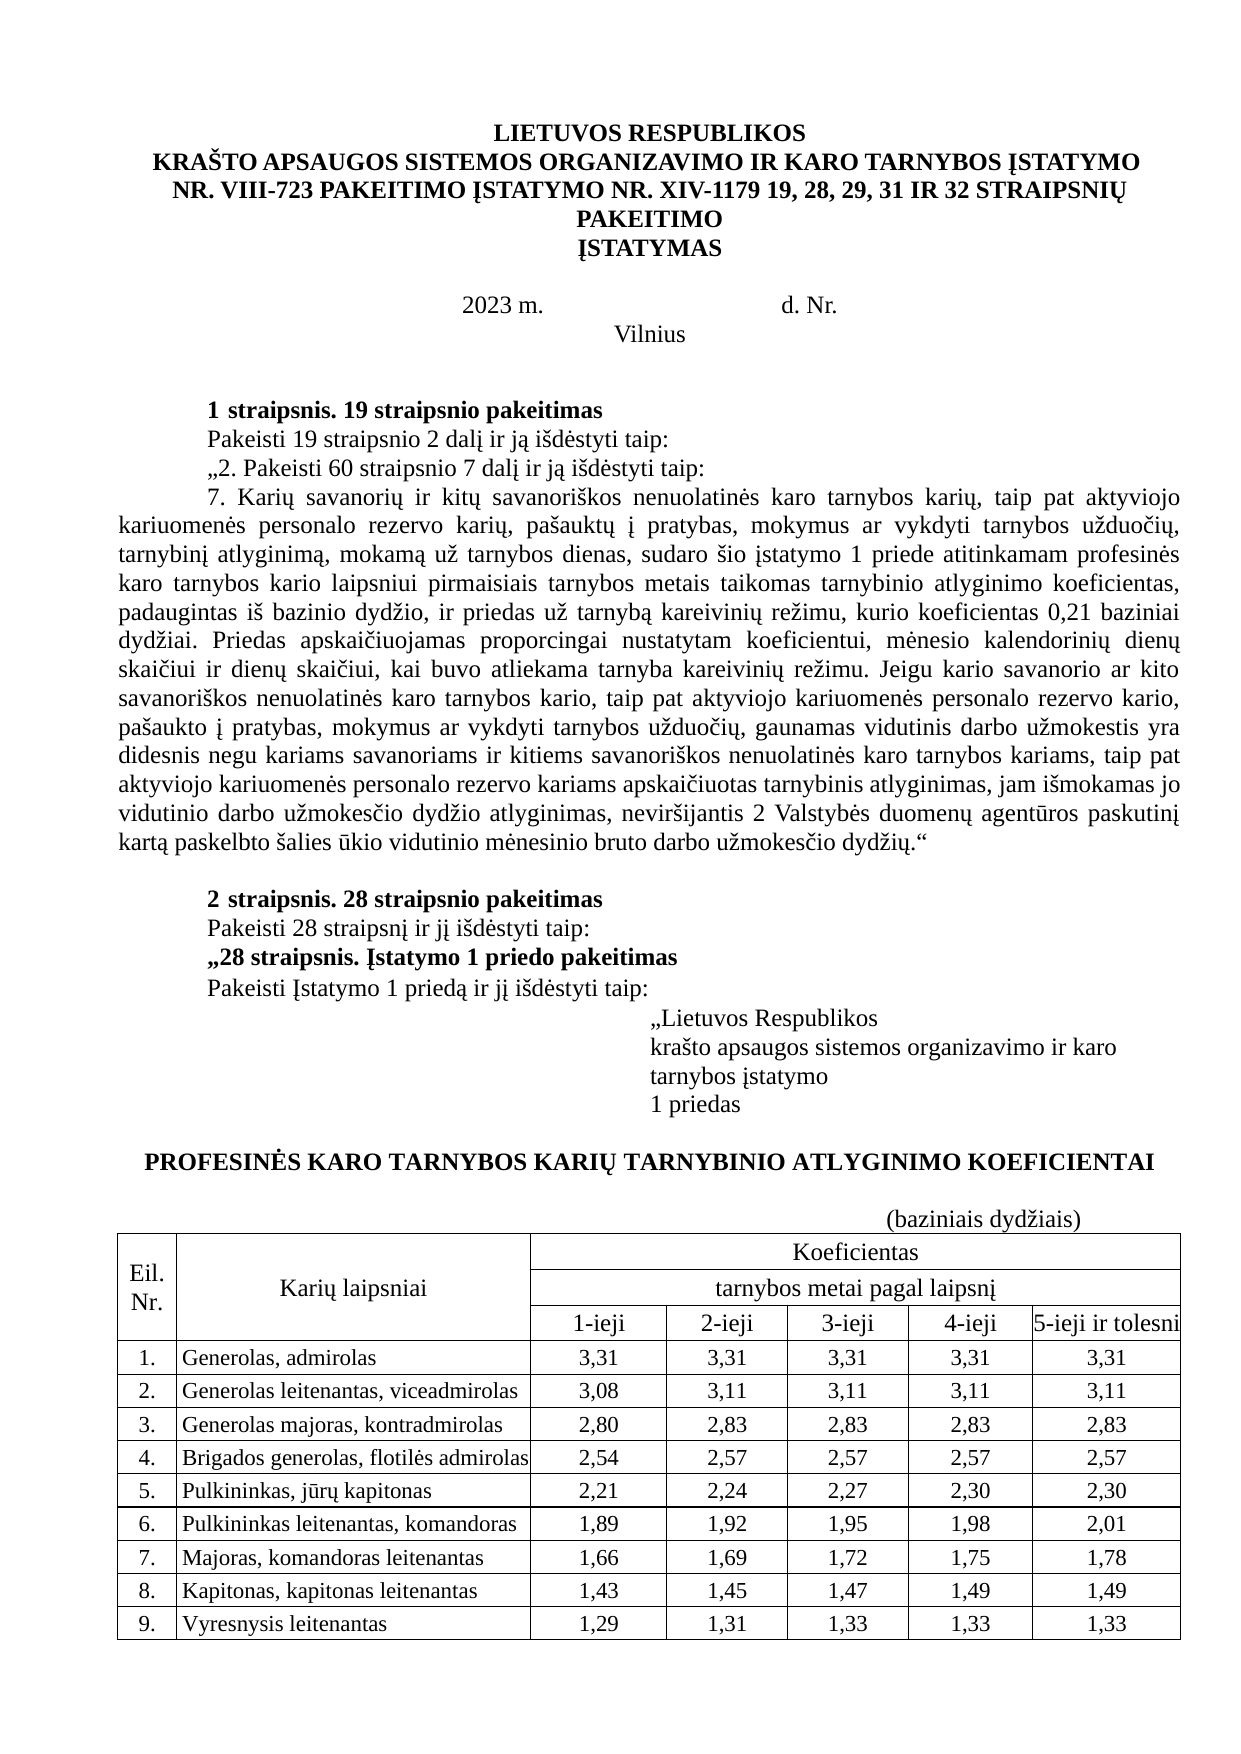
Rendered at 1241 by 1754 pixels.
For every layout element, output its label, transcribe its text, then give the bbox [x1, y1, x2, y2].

text ĮSTATYMAS [118, 233, 1181, 262]
table_cell 4-ieji [909, 1306, 1032, 1340]
table_cell 3,31 [909, 1341, 1032, 1373]
table_cell 1,29 [531, 1607, 666, 1639]
table_header Koeficientas [531, 1234, 1180, 1269]
table_cell Generolas, admirolas [177, 1341, 530, 1373]
text KRAŠTO APSAUGOS SISTEMOS ORGANIZAVIMO IR KARO TARNYBOS ĮSTATYMO [118, 147, 1181, 176]
table_cell Generolas leitenantas, viceadmirolas [177, 1375, 530, 1407]
text 2 straipsnis. 28 straipsnio pakeitimas [118, 884, 1181, 913]
table_cell 2,21 [531, 1474, 666, 1506]
table_cell 2,83 [667, 1408, 787, 1440]
text (baziniais dydžiais) [118, 1204, 1181, 1233]
table_cell 1,66 [531, 1541, 666, 1573]
text 1 priedas [118, 1089, 1181, 1118]
table_cell 8. [118, 1574, 176, 1606]
table_cell 2-ieji [667, 1306, 787, 1340]
table_cell Kapitonas, kapitonas leitenantas [177, 1574, 530, 1606]
text NR. VIII-723 PAKEITIMO ĮSTATYMO NR. XIV-1179 19, 28, 29, 31 ir 32 STRAIPSNIŲ PAKEITIMO [118, 176, 1181, 233]
table_cell 1,49 [909, 1574, 1032, 1606]
table_cell Vyresnysis leitenantas [177, 1607, 530, 1639]
table_cell 2,30 [909, 1474, 1032, 1506]
table_cell 1,98 [909, 1508, 1032, 1539]
text 7. Karių savanorių ir kitų savanoriškos nenuolatinės karo tarnybos karių, taip pat aktyviojo kariuomenės personalo rezervo karių, pašauktų į pratybas, mokymus ar vykdyti tarnybos užduočių, tarnybinį atlyginimą, mokamą už tarnybos dienas, sudaro šio įstatymo 1 priede atitinkamam profesinės karo tarnybos kario laipsniui pirmaisiais tarnybos metais taikomas tarnybinio atlyginimo koeficientas, padaugintas iš bazinio dydžio, ir priedas už tarnybą kareivinių režimu, kurio koeficientas 0,21 baziniai dydžiai. Priedas apskaičiuojamas proporcingai nustatytam koeficientui, mėnesio kalendorinių dienų skaičiui ir dienų skaičiui, kai buvo atliekama tarnyba kareivinių režimu. Jeigu kario savanorio ar kito savanoriškos nenuolatinės karo tarnybos kario, taip pat aktyviojo kariuomenės personalo rezervo kario, pašaukto į pratybas, mokymus ar vykdyti tarnybos užduočių, gaunamas vidutinis darbo užmokestis yra didesnis negu kariams savanoriams ir kitiems savanoriškos nenuolatinės karo tarnybos kariams, taip pat aktyviojo kariuomenės personalo rezervo kariams apskaičiuotas tarnybinis atlyginimas, jam išmokamas jo vidutinio darbo užmokesčio dydžio atlyginimas, neviršijantis 2 Valstybės duomenų agentūros paskutinį kartą paskelbto šalies ūkio vidutinio mėnesinio bruto darbo užmokesčio dydžių.“ [118, 482, 1181, 856]
table_cell 1,31 [667, 1607, 787, 1639]
table_cell 3,08 [531, 1375, 666, 1407]
table_cell 1,92 [667, 1508, 787, 1539]
table_cell 3,31 [788, 1341, 908, 1373]
table_cell 3. [118, 1408, 176, 1440]
table_cell Pulkininkas leitenantas, komandoras [177, 1508, 530, 1539]
table_cell 3,11 [667, 1375, 787, 1407]
text profesinės karo tarnybos karių tarnybiniO atlyginimO KOEFICIENTAI [118, 1147, 1181, 1176]
table_cell 2,83 [788, 1408, 908, 1440]
table_cell 1,78 [1033, 1541, 1180, 1573]
table_cell 7. [118, 1541, 176, 1573]
table_cell 2. [118, 1375, 176, 1407]
text „2. Pakeisti 60 straipsnio 7 dalį ir ją išdėstyti taip: [118, 453, 1181, 482]
text LIETUVOS RESPUBLIKOS [118, 118, 1181, 147]
table_cell Pulkininkas, jūrų kapitonas [177, 1474, 530, 1506]
table_cell 5-ieji ir tolesni [1033, 1306, 1180, 1340]
table_cell 1,33 [909, 1607, 1032, 1639]
table_cell 2,54 [531, 1441, 666, 1473]
table_cell 1,69 [667, 1541, 787, 1573]
table_cell 3,11 [1033, 1375, 1180, 1407]
table_cell 3-ieji [788, 1306, 908, 1340]
table_cell 1,49 [1033, 1574, 1180, 1606]
table_cell 6. [118, 1508, 176, 1539]
table_cell 4. [118, 1441, 176, 1473]
table_cell Brigados generolas, flotilės admirolas [177, 1441, 530, 1473]
table_cell 1,47 [788, 1574, 908, 1606]
table_cell 1,95 [788, 1508, 908, 1539]
table_cell Majoras, komandoras leitenantas [177, 1541, 530, 1573]
table_cell 1,89 [531, 1508, 666, 1539]
text Pakeisti 28 straipsnį ir jį išdėstyti taip: [118, 913, 1181, 942]
table_cell 1,45 [667, 1574, 787, 1606]
table_cell 1,33 [1033, 1607, 1180, 1639]
table_cell 9. [118, 1607, 176, 1639]
table_cell 3,31 [1033, 1341, 1180, 1373]
table_cell 3,31 [531, 1341, 666, 1373]
table_cell 1. [118, 1341, 176, 1373]
text „Lietuvos Respublikos [118, 1003, 1181, 1032]
table_cell 1,75 [909, 1541, 1032, 1573]
table_header Karių laipsniai [177, 1234, 530, 1340]
table_cell 1,43 [531, 1574, 666, 1606]
table_cell 2,57 [788, 1441, 908, 1473]
table_cell 2,30 [1033, 1474, 1180, 1506]
table_cell 1-ieji [531, 1306, 666, 1340]
table_cell 2,01 [1033, 1508, 1180, 1539]
table_cell 1,33 [788, 1607, 908, 1639]
table_cell 1,72 [788, 1541, 908, 1573]
table_cell 2,27 [788, 1474, 908, 1506]
table_cell 2,57 [1033, 1441, 1180, 1473]
text 1 straipsnis. 19 straipsnio pakeitimas [118, 396, 1181, 424]
table_cell 2,80 [531, 1408, 666, 1440]
text 2023 m. d. Nr. [118, 291, 1181, 319]
table_cell 2,83 [1033, 1408, 1180, 1440]
table_cell Generolas majoras, kontradmirolas [177, 1408, 530, 1440]
text krašto apsaugos sistemos organizavimo ir karo tarnybos įstatymo [650, 1032, 1181, 1089]
table_header Eil.Nr. [118, 1234, 176, 1340]
text Pakeisti Įstatymo 1 priedą ir jį išdėstyti taip: [118, 973, 1181, 1001]
text Vilnius [118, 319, 1181, 348]
table_cell 3,31 [667, 1341, 787, 1373]
text „28 straipsnis. Įstatymo 1 priedo pakeitimas [118, 942, 1181, 971]
table_cell 2,57 [667, 1441, 787, 1473]
table_cell 2,24 [667, 1474, 787, 1506]
table_cell 3,11 [788, 1375, 908, 1407]
table_cell 3,11 [909, 1375, 1032, 1407]
table_cell tarnybos metai pagal laipsnį [531, 1270, 1180, 1304]
table_cell 5. [118, 1474, 176, 1506]
text Pakeisti 19 straipsnio 2 dalį ir ją išdėstyti taip: [118, 424, 1181, 453]
table_cell 2,83 [909, 1408, 1032, 1440]
table_cell 2,57 [909, 1441, 1032, 1473]
